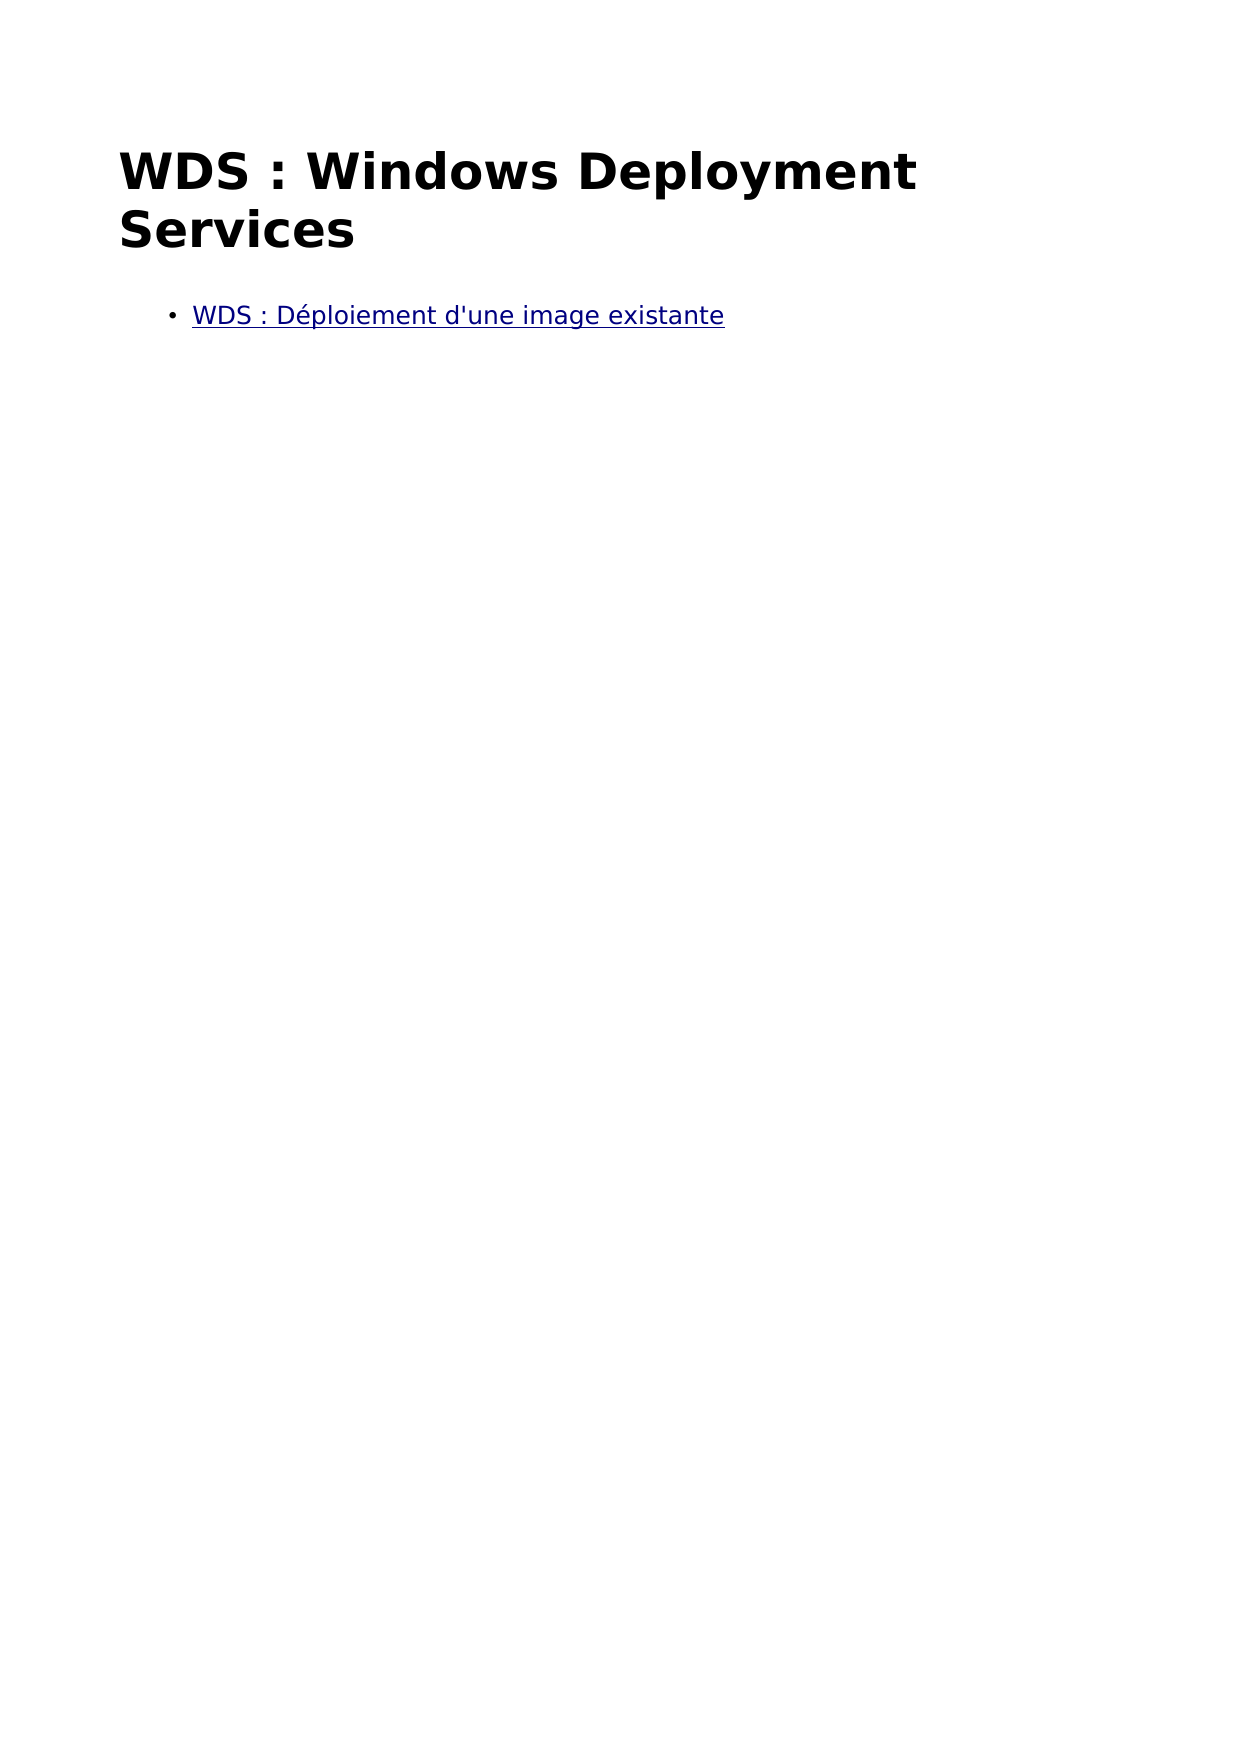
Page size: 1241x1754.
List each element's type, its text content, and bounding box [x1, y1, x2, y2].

list WDS : Déploiement d'une image existante [177, 302, 1122, 331]
subtitle WDS : Windows Deployment Services [118, 143, 1122, 259]
